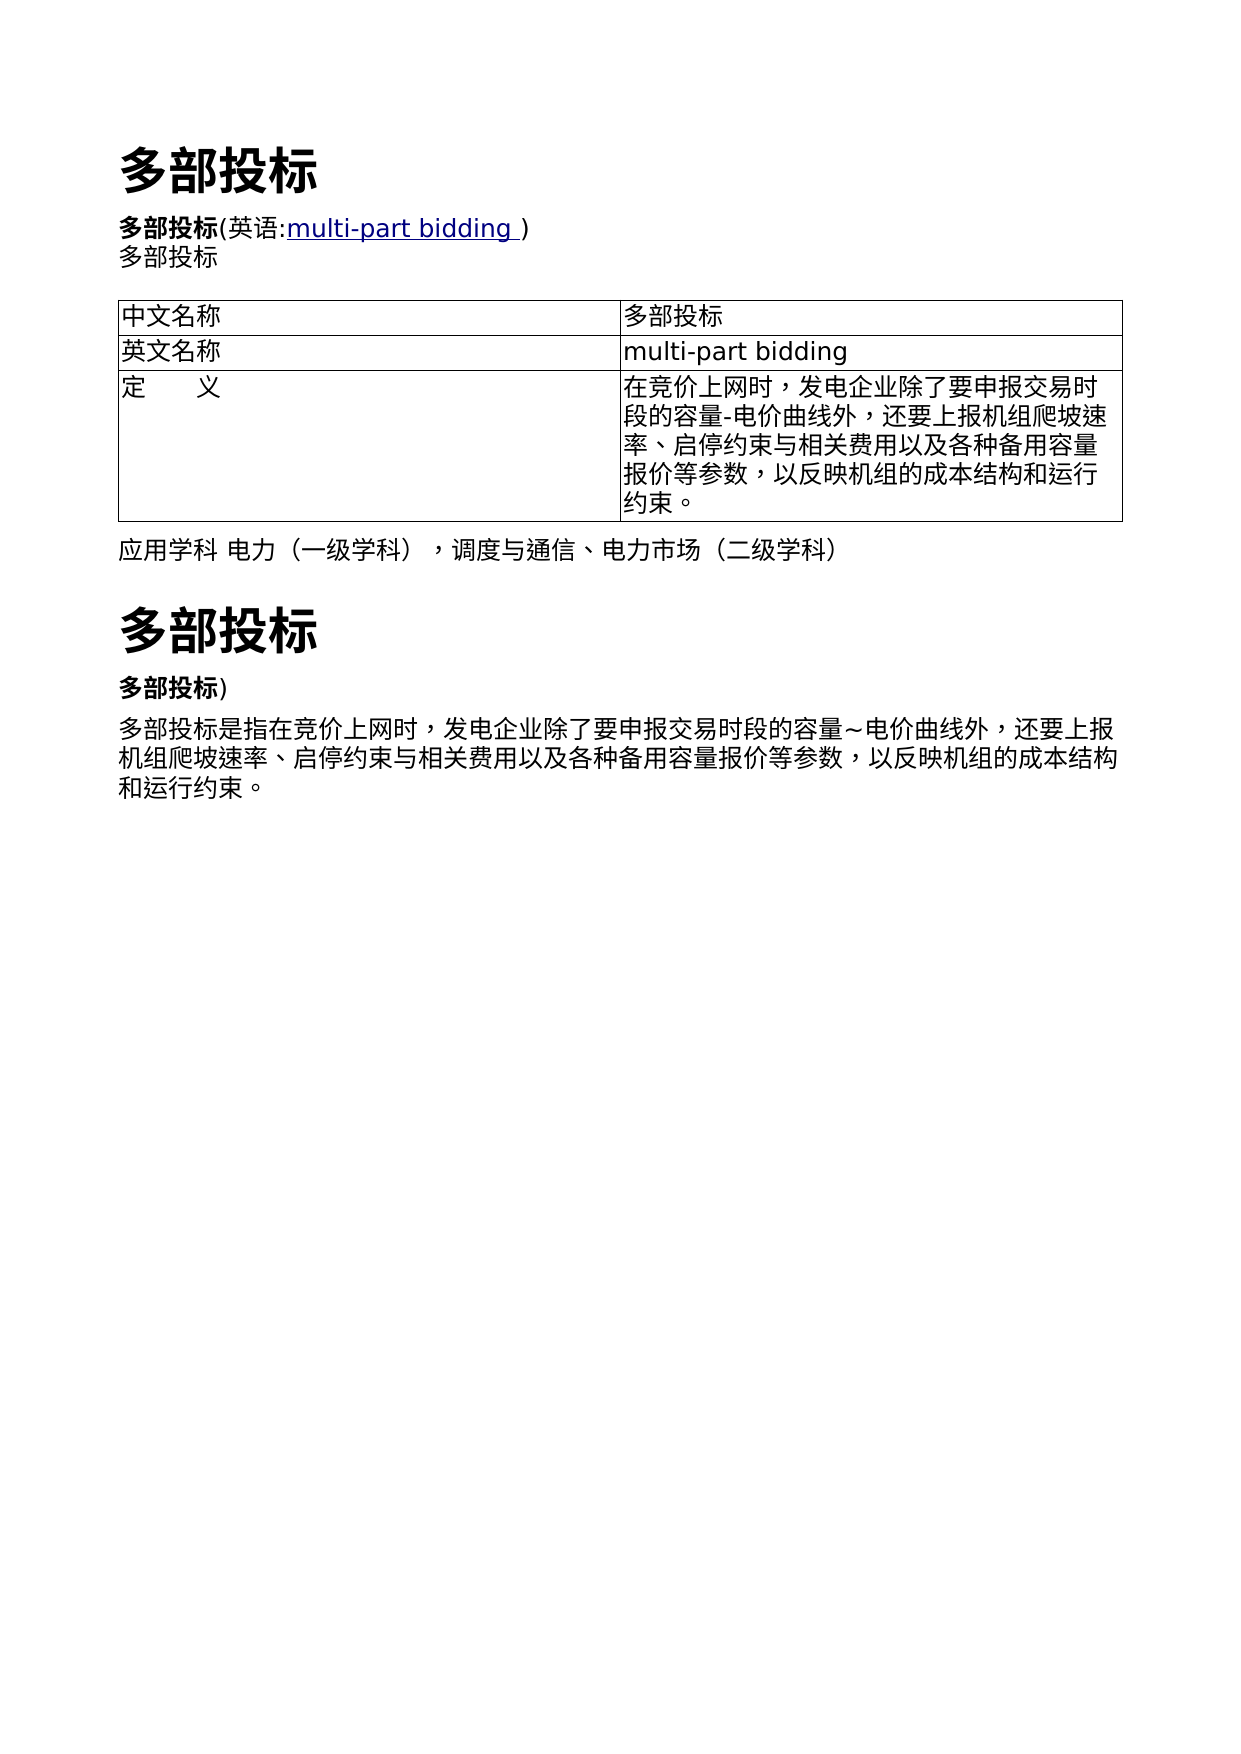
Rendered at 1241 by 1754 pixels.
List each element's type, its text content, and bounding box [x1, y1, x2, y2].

text 多部投标是指在竞价上网时，发电企业除了要申报交易时段的容量~电价曲线外，还要上报机组爬坡速率、启停约束与相关费用以及各种备用容量报价等参数，以反映机组的成本结构和运行约束。 [118, 715, 1122, 803]
text 应用学科 电力（一级学科），调度与通信、电力市场（二级学科） [118, 536, 1122, 566]
table_header 多部投标 [621, 301, 1122, 334]
text 多部投标) [118, 674, 1122, 703]
table_cell 英文名称 [119, 336, 620, 370]
table_cell 定 义 [119, 371, 620, 521]
table_header 中文名称 [119, 301, 620, 334]
table_cell multi-part bidding [621, 336, 1122, 370]
table_cell 在竞价上网时，发电企业除了要申报交易时段的容量-电价曲线外，还要上报机组爬坡速率、启停约束与相关费用以及各种备用容量报价等参数，以反映机组的成本结构和运行约束。 [621, 371, 1122, 521]
subtitle 多部投标 [118, 603, 1122, 661]
text 多部投标(英语:multi-part bidding ) 多部投标 [118, 214, 1122, 272]
subtitle 多部投标 [118, 143, 1122, 201]
